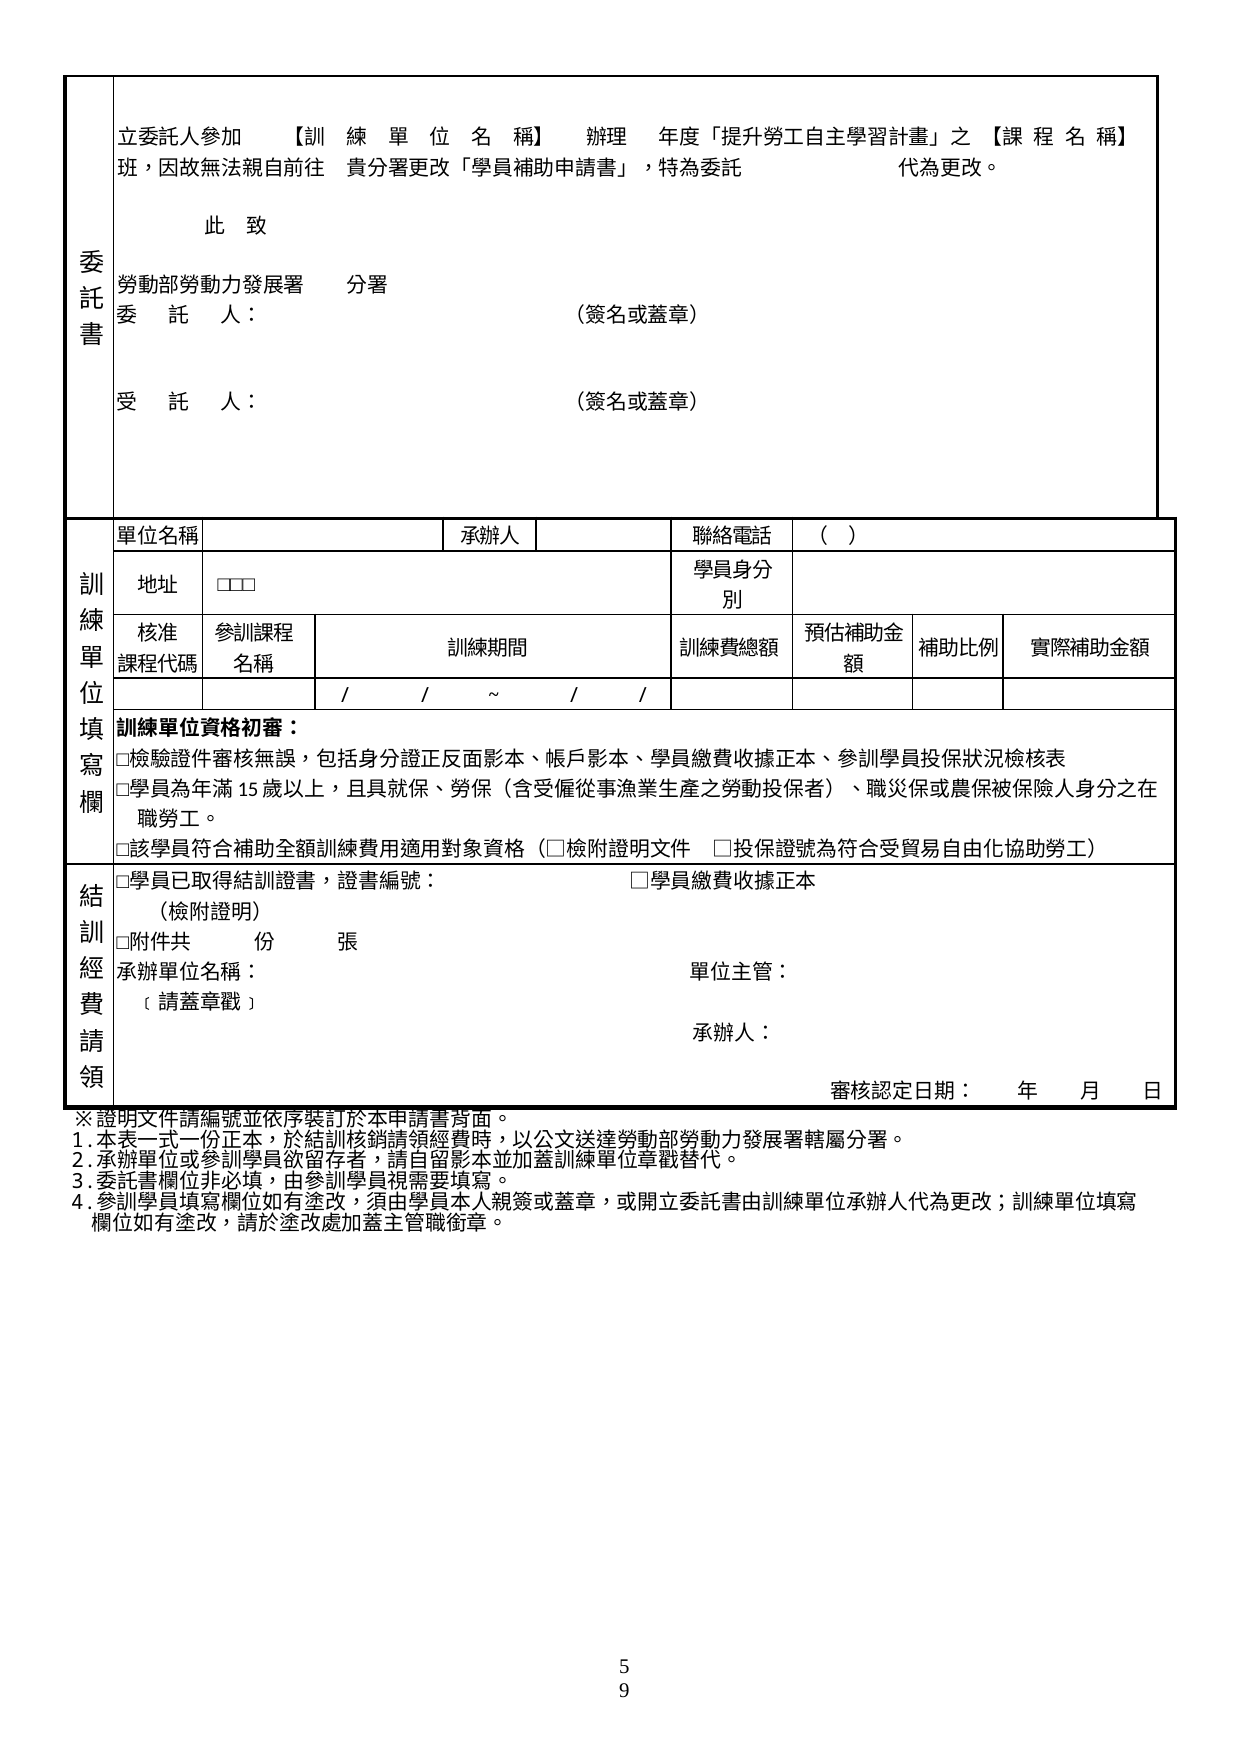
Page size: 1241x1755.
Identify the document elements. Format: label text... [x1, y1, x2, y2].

table_cell [793, 679, 912, 708]
text 1.本表一式一份正本，於結訓核銷請領經費時，以公文送達勞動部勞動力發展署轄屬分署。 [71, 1130, 1140, 1151]
table_cell [913, 679, 1002, 708]
table_cell 補助比例 [913, 615, 1002, 677]
table_cell [537, 520, 670, 550]
table_cell 結訓經費請領 [67, 865, 113, 1105]
table_cell [203, 679, 314, 708]
text 3.委託書欄位非必填，由參訓學員視需要填寫。 [71, 1172, 1140, 1193]
table_cell 實際補助金額 [1004, 615, 1174, 677]
text ※證明文件請編號並依序裝訂於本申請書背面。 [71, 1110, 1140, 1130]
text 4.參訓學員填寫欄位如有塗改，須由學員本人親簽或蓋章，或開立委託書由訓練單位承辦人代為更改；訓練單位填寫欄位如有塗改，請於塗改處加蓋主管職銜章。 [71, 1193, 1140, 1234]
table_cell 立委託人參加 【訓 練 單 位 名 稱】 辦理 年度「提升勞工自主學習計畫」之 【課 程 名 稱】 班，因故無法親自前往 貴分署更改「學員補助申請書」，特為委託 代為更改。 此 致 勞動部勞動力發展署 分署 委託人： （簽名或蓋章） 受託人： （簽名或蓋章） [114, 77, 1156, 517]
table_cell [114, 679, 202, 708]
table_cell □□□ [203, 552, 670, 613]
table_cell 預估補助金額 [793, 615, 912, 677]
table_cell [793, 552, 1174, 613]
table_cell □學員已取得結訓證書，證書編號： □學員繳費收據正本 （檢附證明） □附件共 份 張 承辦單位名稱： 單位主管： ﹝請蓋章戳﹞ 承辦人： 審核認定日期： 年 月 日 [114, 865, 1174, 1105]
table_cell 承辦人 [444, 520, 535, 550]
table_cell [1159, 75, 1175, 517]
text 2.承辦單位或參訓學員欲留存者，請自留影本並加蓋訓練單位章戳替代。 [71, 1151, 1140, 1172]
table_cell [203, 520, 442, 550]
table_cell [1004, 679, 1174, 708]
table_cell 訓練單位填寫欄 [67, 520, 113, 863]
table_cell 訓練單位資格初審： □檢驗證件審核無誤，包括身分證正反面影本、帳戶影本、學員繳費收據正本、參訓學員投保狀況檢核表 □學員為年滿15歲以上，且具就保、勞保（含受僱從事漁業生產之勞動投保者）、職災保或農保被保險人身分之在職勞工。 □該學員符合補助全額訓練費用適用對象資格（□檢附證明文件 □投保證號為符合受貿易自由化協助勞工） [114, 710, 1174, 863]
table_cell 聯絡電話 [672, 520, 792, 550]
table_cell 核准 課程代碼 [114, 615, 202, 677]
table_cell 訓練期間 [316, 615, 670, 677]
table_cell / / ~ / / [316, 679, 670, 708]
table_cell 單位名稱 [114, 520, 202, 550]
table_cell 學員身分別 [672, 552, 792, 613]
table_cell （ ） [793, 520, 1174, 550]
table_cell 地址 [114, 552, 202, 613]
table_cell [672, 679, 792, 708]
table_cell 委託書 [67, 77, 113, 517]
table_cell 參訓課程名稱 [203, 615, 314, 677]
table_cell 訓練費總額 [672, 615, 792, 677]
